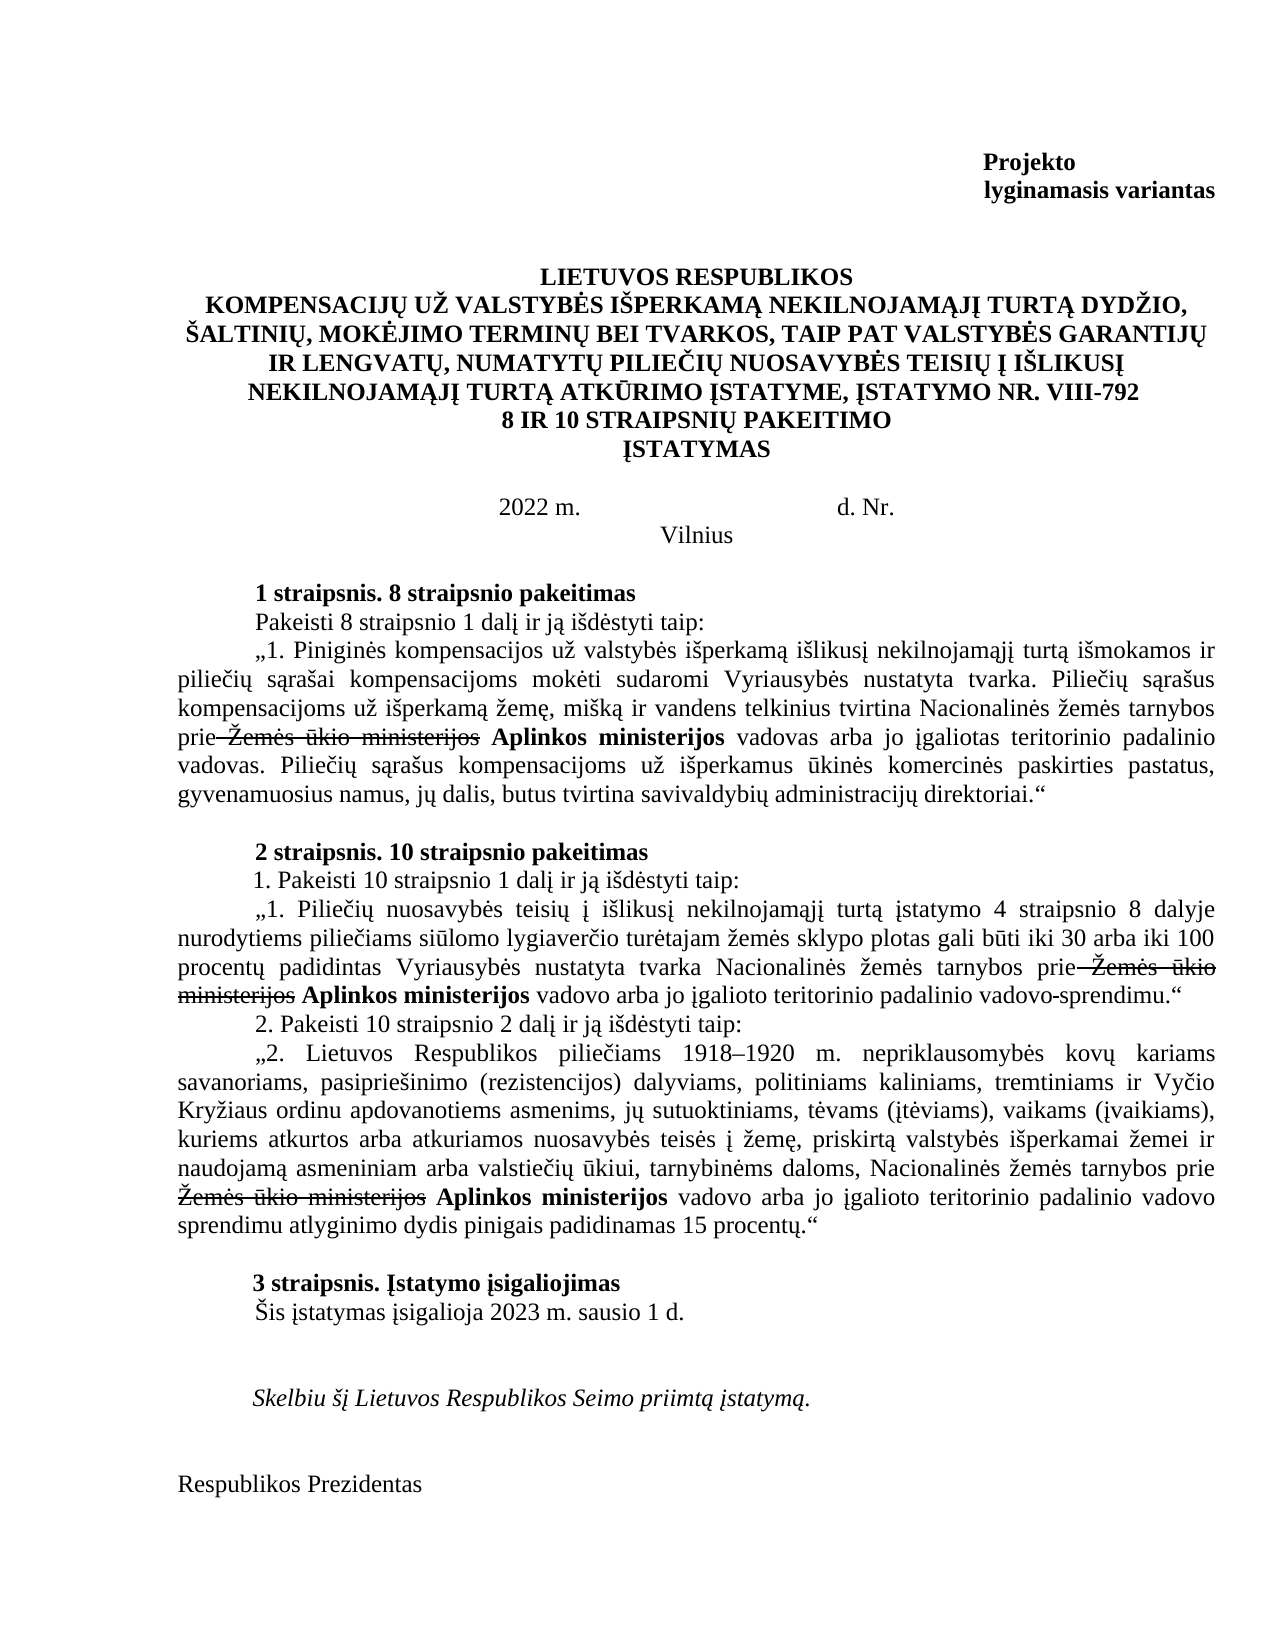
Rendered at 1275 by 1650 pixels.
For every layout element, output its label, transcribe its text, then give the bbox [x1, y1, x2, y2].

text 8 IR 10 STRAIPSNIŲ pakeitimo [177, 406, 1216, 434]
text 2. Pakeisti 10 straipsnio 2 dalį ir ją išdėstyti taip: [177, 1009, 1216, 1038]
text Projekto [177, 147, 1216, 176]
text 2 straipsnis. 10 straipsnio pakeitimas [177, 837, 1216, 866]
text Vilnius [177, 521, 1216, 549]
text 2022 m. d. Nr. [177, 492, 1216, 521]
text 1. Pakeisti 10 straipsnio 1 dalį ir ją išdėstyti taip: [177, 866, 1216, 894]
text Respublikos Prezidentas [177, 1469, 1216, 1498]
text lyginamasis variantas [886, 176, 1216, 204]
text LIETUVOS RESPUBLIKOS [177, 262, 1216, 291]
text Pakeisti 8 straipsnio 1 dalį ir ją išdėstyti taip: [177, 607, 1216, 636]
text „2. Lietuvos Respublikos piliečiams 1918–1920 m. nepriklausomybės kovų kariams savanoriams, pasipriešinimo (rezistencijos) dalyviams, politiniams kaliniams, tremtiniams ir Vyčio Kryžiaus ordinu apdovanotiems asmenims, jų sutuoktiniams, tėvams (įtėviams), vaikams (įvaikiams), kuriems atkurtos arba atkuriamos nuosavybės teisės į žemę, priskirtą valstybės išperkamai žemei ir naudojamą asmeniniam arba valstiečių ūkiui, tarnybinėms daloms, Nacionalinės žemės tarnybos prie Žemės ūkio ministerijos Aplinkos ministerijos vadovo arba jo įgalioto teritorinio padalinio vadovo sprendimu atlyginimo dydis pinigais padidinamas 15 procentų.“ [177, 1038, 1216, 1239]
text 1 straipsnis. 8 straipsnio pakeitimas [177, 578, 1216, 607]
text „1. Piliečių nuosavybės teisių į išlikusį nekilnojamąjį turtą įstatymo 4 straipsnio 8 dalyje nurodytiems piliečiams siūlomo lygiaverčio turėtajam žemės sklypo plotas gali būti iki 30 arba iki 100 procentų padidintas Vyriausybės nustatyta tvarka Nacionalinės žemės tarnybos prie Žemės ūkio ministerijos Aplinkos ministerijos vadovo arba jo įgalioto teritorinio padalinio vadovo sprendimu.“ [177, 894, 1216, 1009]
text ĮSTATYMAS [177, 434, 1216, 463]
text 3 straipsnis. Įstatymo įsigaliojimas [177, 1268, 1216, 1297]
subtitle Skelbiu šį Lietuvos Respublikos Seimo priimtą įstatymą. [177, 1383, 1216, 1412]
text KOMPENSACIJŲ UŽ VALSTYBĖS IŠPERKAMĄ NEKILNOJAMĄJĮ TURTĄ DYDŽIO, ŠALTINIŲ, MOKĖJIMO TERMINŲ BEI TVARKOS, TAIP PAT VALSTYBĖS GARANTIJŲ IR LENGVATŲ, NUMATYTŲ PILIEČIŲ NUOSAVYBĖS TEISIŲ Į IŠLIKUSĮ NEKILNOJAMĄJĮ TURTĄ ATKŪRIMO ĮSTATYME, įstatymo Nr. VIII-792 [177, 291, 1216, 406]
text „1. Piniginės kompensacijos už valstybės išperkamą išlikusį nekilnojamąjį turtą išmokamos ir piliečių sąrašai kompensacijoms mokėti sudaromi Vyriausybės nustatyta tvarka. Piliečių sąrašus kompensacijoms už išperkamą žemę, mišką ir vandens telkinius tvirtina Nacionalinės žemės tarnybos prie Žemės ūkio ministerijos Aplinkos ministerijos vadovas arba jo įgaliotas teritorinio padalinio vadovas. Piliečių sąrašus kompensacijoms už išperkamus ūkinės komercinės paskirties pastatus, gyvenamuosius namus, jų dalis, butus tvirtina savivaldybių administracijų direktoriai.“ [177, 636, 1216, 808]
text Šis įstatymas įsigalioja 2023 m. sausio 1 d. [177, 1297, 1216, 1326]
